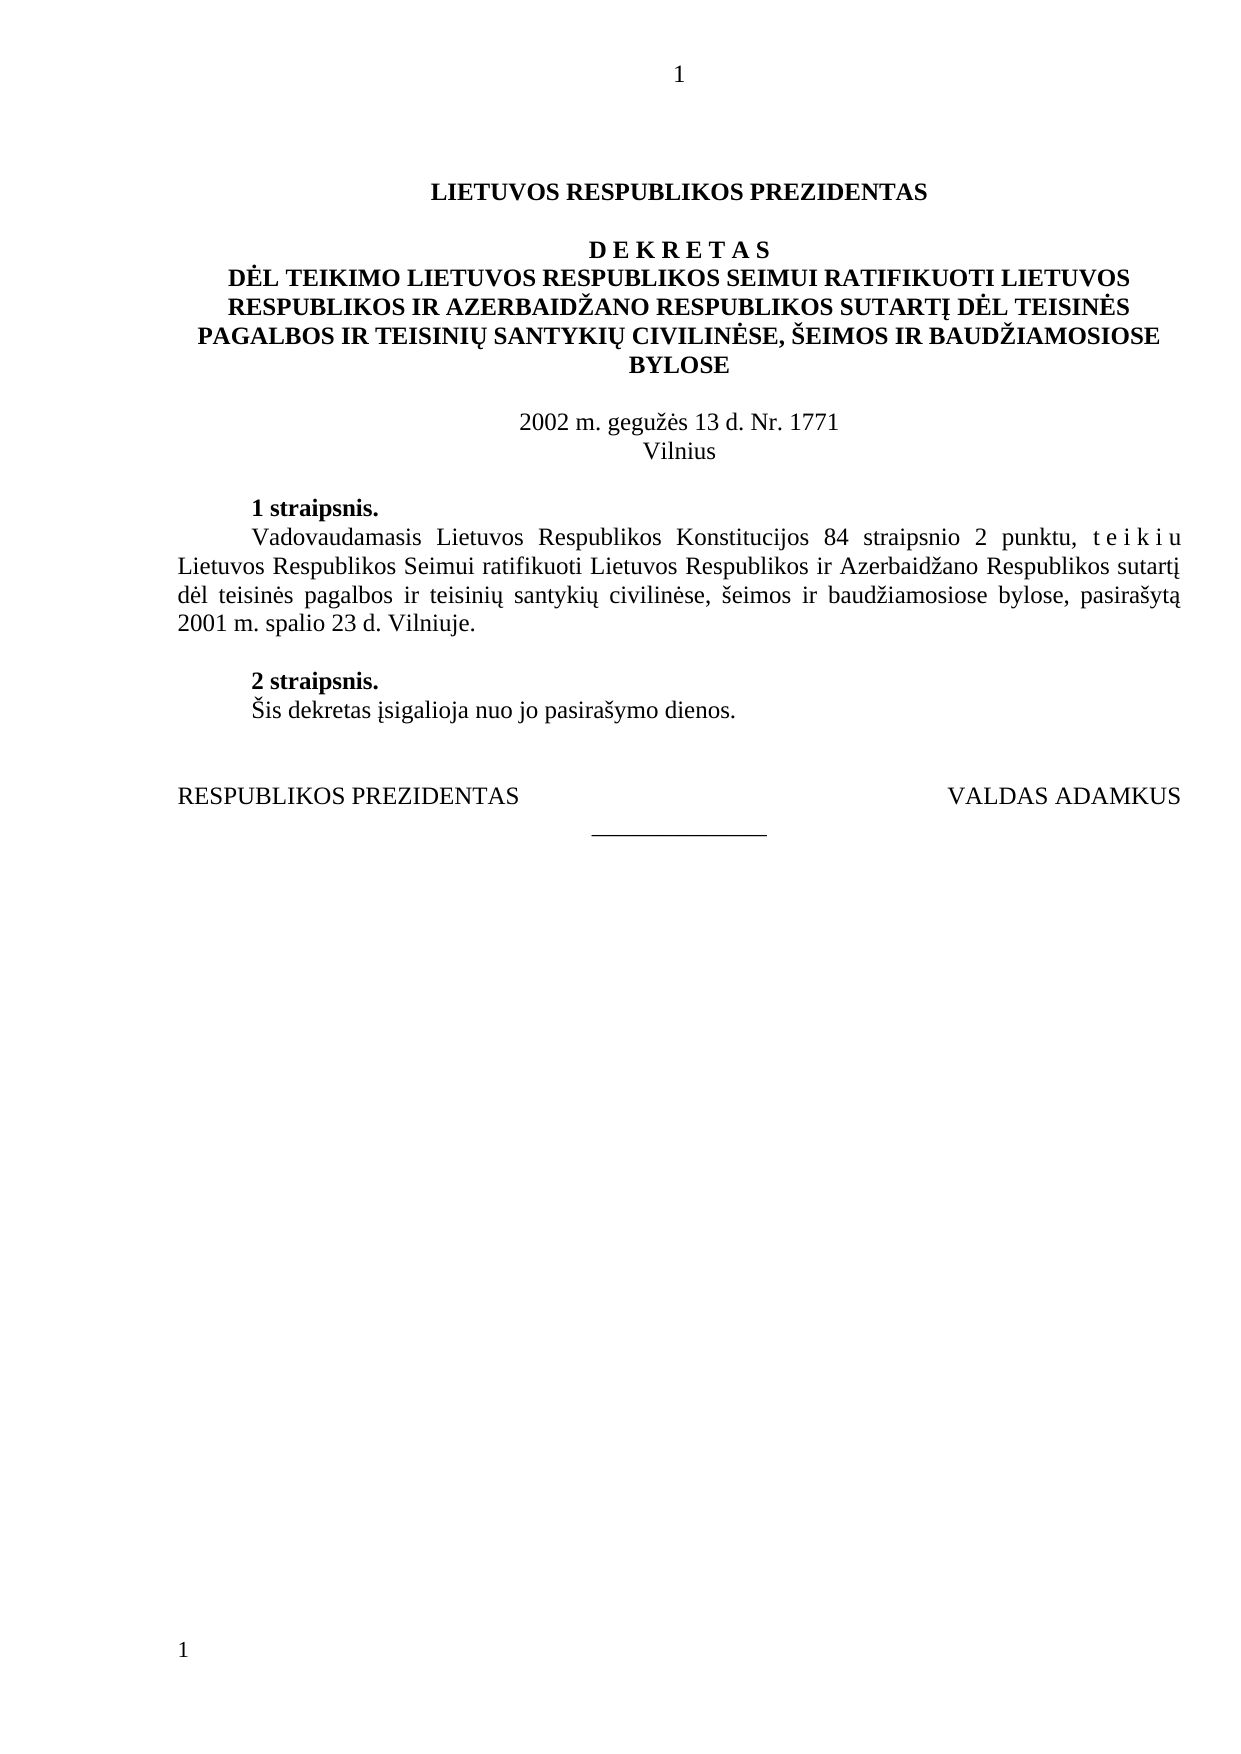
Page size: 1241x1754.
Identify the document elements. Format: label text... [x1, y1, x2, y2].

text 2002 m. gegužės 13 d. Nr. 1771 [177, 407, 1181, 436]
text Šis dekretas įsigalioja nuo jo pasirašymo dienos. [177, 695, 1181, 723]
text 2 straipsnis. [177, 666, 1181, 695]
text 1 straipsnis. [177, 493, 1181, 522]
text Vadovaudamasis Lietuvos Respublikos Konstitucijos 84 straipsnio 2 punktu, teikiu Lietuvos Respublikos Seimui ratifikuoti Lietuvos Respublikos ir Azerbaidžano Respublikos sutartį dėl teisinės pagalbos ir teisinių santykių civilinėse, šeimos ir baudžiamosiose bylose, pasirašytą 2001 m. spalio 23 d. Vilniuje. [177, 522, 1181, 637]
text LIETUVOS RESPUBLIKOS PREZIDENTAS [177, 177, 1181, 206]
text ______________ [177, 810, 1181, 838]
text Vilnius [177, 436, 1181, 465]
text D E K R E T A S [177, 235, 1181, 263]
text DĖL TEIKIMO LIETUVOS RESPUBLIKOS SEIMUI RATIFIKUOTI LIETUVOS RESPUBLIKOS IR AZERBAIDŽANO RESPUBLIKOS SUTARTĮ DĖL TEISINĖS PAGALBOS IR TEISINIŲ SANTYKIŲ CIVILINĖSE, ŠEIMOS IR BAUDŽIAMOSIOSE BYLOSE [177, 263, 1181, 378]
text RESPUBLIKOS PREZIDENTAS VALDAS ADAMKUS [177, 781, 1181, 810]
